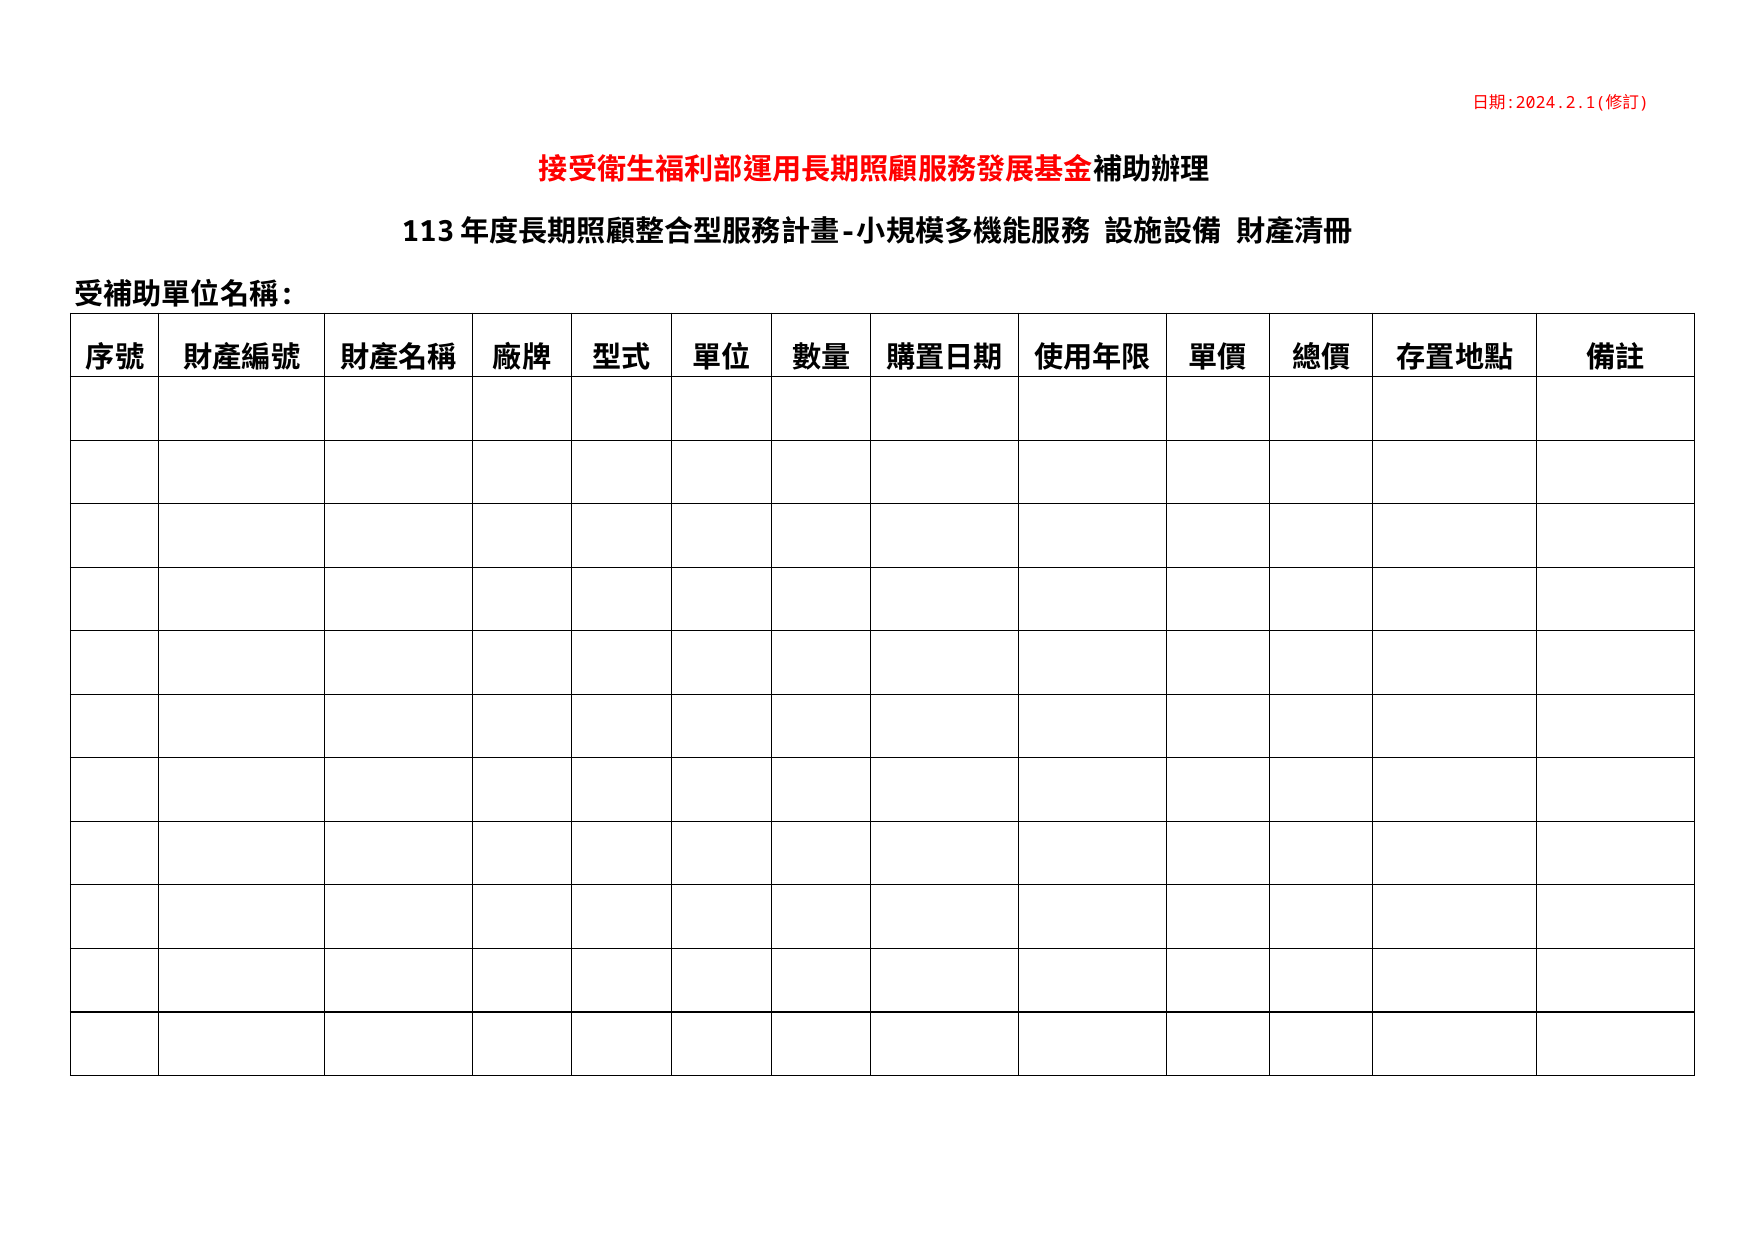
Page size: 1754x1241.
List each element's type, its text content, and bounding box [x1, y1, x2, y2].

table_cell [1167, 631, 1269, 694]
table_cell [325, 695, 472, 757]
table_cell [672, 822, 771, 884]
table_cell [473, 822, 571, 884]
table_cell [1270, 949, 1372, 1011]
table_cell [572, 1013, 671, 1075]
table_cell [1537, 441, 1694, 503]
table_header 型式 [572, 314, 671, 376]
table_cell [1373, 441, 1536, 503]
table_cell [1019, 504, 1166, 567]
table_cell [71, 631, 158, 694]
table_header 財產名稱 [325, 314, 472, 376]
table_cell [159, 441, 324, 503]
table_cell [1167, 949, 1269, 1011]
table_cell [1270, 1013, 1372, 1075]
table_cell [1019, 758, 1166, 821]
table_cell [473, 441, 571, 503]
table_cell [1537, 377, 1694, 439]
table_cell [71, 822, 158, 884]
table_cell [1373, 949, 1536, 1011]
table_cell [772, 885, 870, 948]
table_cell [71, 695, 158, 757]
table_cell [871, 695, 1018, 757]
table_cell [1019, 631, 1166, 694]
table_cell [1270, 885, 1372, 948]
table_cell [473, 695, 571, 757]
table_cell [71, 504, 158, 567]
table_header 使用年限 [1019, 314, 1166, 376]
table_cell [1019, 885, 1166, 948]
table_cell [772, 631, 870, 694]
table_cell [325, 758, 472, 821]
table_cell [572, 885, 671, 948]
text 113年度長期照顧整合型服務計畫-小規模多機能服務 設施設備 財產清冊 [89, 187, 1665, 250]
table_cell [672, 568, 771, 630]
table_cell [1537, 885, 1694, 948]
table_header 廠牌 [473, 314, 571, 376]
table_cell [1019, 949, 1166, 1011]
table_cell [871, 377, 1018, 439]
table_cell [1167, 568, 1269, 630]
table_cell [871, 441, 1018, 503]
table_header 序號 [71, 314, 158, 376]
table_cell [1167, 1013, 1269, 1075]
table_cell [1019, 1013, 1166, 1075]
table_cell [1167, 885, 1269, 948]
table_cell [325, 631, 472, 694]
table_cell [473, 1013, 571, 1075]
table_cell [473, 949, 571, 1011]
table_cell [1270, 504, 1372, 567]
table_cell [772, 377, 870, 439]
table_cell [672, 885, 771, 948]
table_cell [1373, 631, 1536, 694]
table_header 總價 [1270, 314, 1372, 376]
table_cell [1019, 441, 1166, 503]
table_cell [871, 822, 1018, 884]
table_cell [672, 631, 771, 694]
table_cell [871, 758, 1018, 821]
table_cell [1019, 822, 1166, 884]
table_cell [1270, 695, 1372, 757]
text 受補助單位名稱: [74, 250, 1665, 312]
table_cell [1373, 695, 1536, 757]
table_cell [159, 504, 324, 567]
table_cell [772, 822, 870, 884]
table_cell [325, 885, 472, 948]
table_cell [325, 822, 472, 884]
table_cell [572, 822, 671, 884]
table_cell [772, 1013, 870, 1075]
table_cell [473, 504, 571, 567]
table_cell [473, 631, 571, 694]
table_header 財產編號 [159, 314, 324, 376]
table_cell [1537, 568, 1694, 630]
table_header 單價 [1167, 314, 1269, 376]
table_cell [1167, 504, 1269, 567]
table_cell [572, 631, 671, 694]
table_cell [1373, 377, 1536, 439]
table_cell [772, 695, 870, 757]
table_cell [1537, 822, 1694, 884]
table_cell [772, 949, 870, 1011]
table_cell [1019, 377, 1166, 439]
table_cell [572, 695, 671, 757]
table_cell [1270, 568, 1372, 630]
table_cell [325, 441, 472, 503]
table_cell [572, 441, 671, 503]
table_cell [159, 949, 324, 1011]
table_cell [672, 758, 771, 821]
table_cell [71, 758, 158, 821]
table_cell [1167, 758, 1269, 821]
text 接受衛生福利部運用長期照顧服務發展基金補助辦理 [89, 125, 1665, 187]
table_cell [1270, 758, 1372, 821]
table_header 備註 [1537, 314, 1694, 376]
table_cell [871, 1013, 1018, 1075]
table_cell [672, 504, 771, 567]
table_cell [871, 949, 1018, 1011]
table_cell [1537, 504, 1694, 567]
table_cell [325, 949, 472, 1011]
table_cell [871, 568, 1018, 630]
table_cell [1373, 504, 1536, 567]
table_header 數量 [772, 314, 870, 376]
table_cell [71, 568, 158, 630]
table_cell [1537, 695, 1694, 757]
table_cell [572, 568, 671, 630]
table_cell [772, 504, 870, 567]
table_cell [871, 885, 1018, 948]
table_cell [772, 568, 870, 630]
table_cell [325, 504, 472, 567]
table_cell [159, 695, 324, 757]
table_cell [159, 631, 324, 694]
table_cell [1270, 631, 1372, 694]
table_header 存置地點 [1373, 314, 1536, 376]
table_cell [71, 377, 158, 439]
table_cell [473, 377, 571, 439]
table_cell [473, 568, 571, 630]
table_cell [1167, 695, 1269, 757]
table_cell [1537, 1013, 1694, 1075]
table_cell [1019, 568, 1166, 630]
table_cell [1167, 822, 1269, 884]
table_cell [71, 441, 158, 503]
table_cell [159, 758, 324, 821]
table_cell [1270, 441, 1372, 503]
table_cell [1537, 631, 1694, 694]
table_cell [672, 949, 771, 1011]
table_cell [572, 758, 671, 821]
table_cell [159, 1013, 324, 1075]
table_cell [772, 758, 870, 821]
table_cell [159, 885, 324, 948]
table_cell [1019, 695, 1166, 757]
table_cell [473, 885, 571, 948]
table_cell [1270, 822, 1372, 884]
table_cell [672, 1013, 771, 1075]
table_cell [159, 377, 324, 439]
table_cell [71, 1013, 158, 1075]
table_cell [1373, 758, 1536, 821]
table_header 單位 [672, 314, 771, 376]
table_cell [871, 631, 1018, 694]
table_cell [572, 377, 671, 439]
table_cell [1373, 885, 1536, 948]
table_cell [1270, 377, 1372, 439]
table_cell [672, 441, 771, 503]
table_cell [1537, 949, 1694, 1011]
table_cell [1167, 441, 1269, 503]
table_cell [871, 504, 1018, 567]
table_cell [572, 949, 671, 1011]
table_header 購置日期 [871, 314, 1018, 376]
table_cell [1373, 568, 1536, 630]
table_cell [71, 885, 158, 948]
table_cell [1537, 758, 1694, 821]
table_cell [1373, 1013, 1536, 1075]
table_cell [71, 949, 158, 1011]
table_cell [159, 568, 324, 630]
table_cell [325, 1013, 472, 1075]
table_cell [159, 822, 324, 884]
table_cell [1373, 822, 1536, 884]
table_cell [772, 441, 870, 503]
table_cell [1167, 377, 1269, 439]
table_cell [572, 504, 671, 567]
table_cell [672, 377, 771, 439]
table_cell [325, 568, 472, 630]
table_cell [672, 695, 771, 757]
table_cell [325, 377, 472, 439]
table_cell [473, 758, 571, 821]
